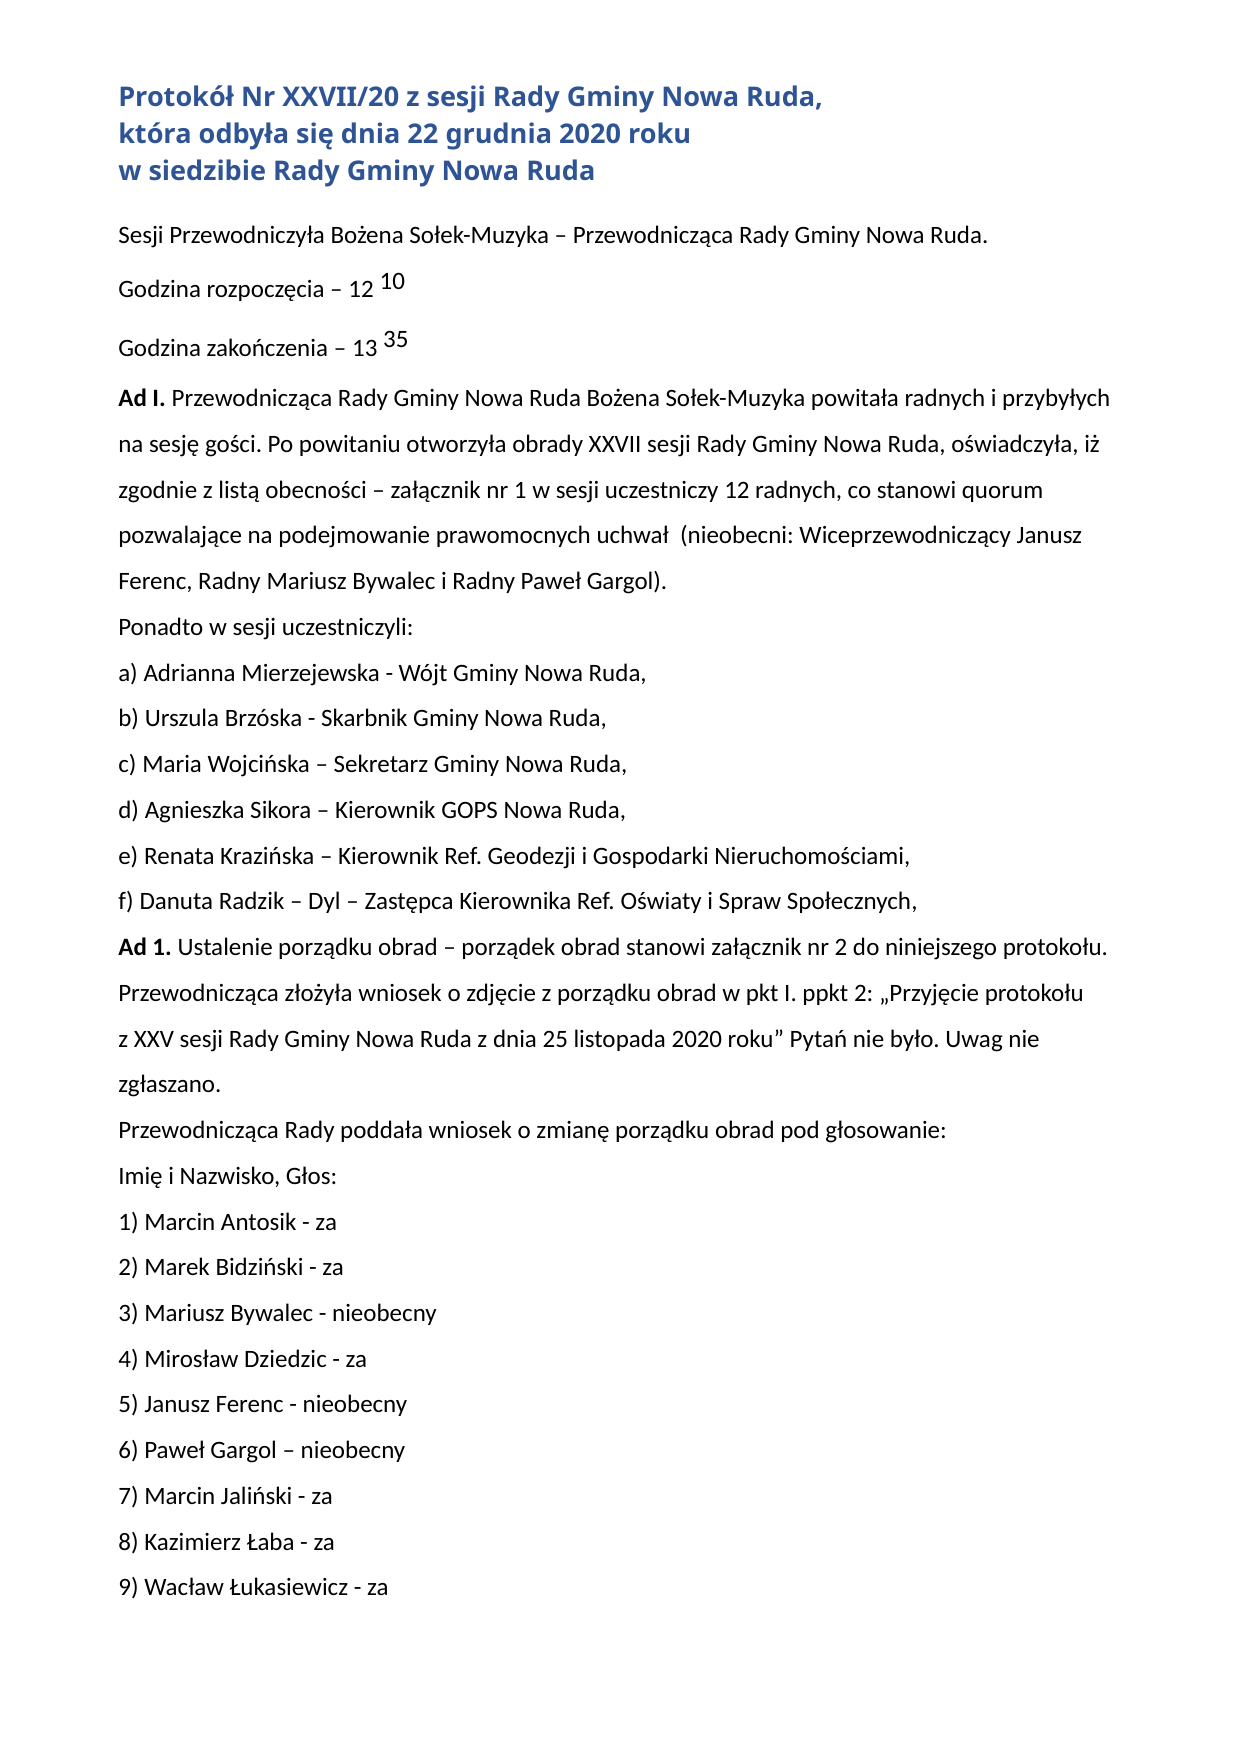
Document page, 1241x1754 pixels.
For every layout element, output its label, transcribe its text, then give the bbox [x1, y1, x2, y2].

list Maria Wojcińska – Sekretarz Gminy Nowa Ruda, [118, 748, 1122, 779]
list Marcin Jaliński - za [118, 1480, 1122, 1511]
list Marek Bidziński - za [118, 1251, 1122, 1282]
list Paweł Gargol – nieobecny [118, 1434, 1122, 1465]
text Sesji Przewodniczyła Bożena Sołek-Muzyka – Przewodnicząca Rady Gminy Nowa Ruda. [118, 219, 1122, 249]
list Kazimierz Łaba - za [118, 1526, 1122, 1556]
list Renata Krazińska – Kierownik Ref. Geodezji i Gospodarki Nieruchomościami, [118, 840, 1122, 870]
text Godzina rozpoczęcia – 12 10 [118, 265, 1122, 304]
text Ad I. Przewodnicząca Rady Gminy Nowa Ruda Bożena Sołek-Muzyka powitała radnych i przybyłych na sesję gości. Po powitaniu otworzyła obrady XXVII sesji Rady Gminy Nowa Ruda, oświadczyła, iż zgodnie z listą obecności – załącznik nr 1 w sesji uczestniczy 12 radnych, co stanowi quorum pozwalające na podejmowanie prawomocnych uchwał (nieobecni: Wiceprzewodniczący Janusz Ferenc, Radny Mariusz Bywalec i Radny Paweł Gargol). Ponadto w sesji uczestniczyli: [118, 382, 1122, 642]
list Agnieszka Sikora – Kierownik GOPS Nowa Ruda, [118, 794, 1122, 824]
text Imię i Nazwisko, Głos: [118, 1160, 1122, 1190]
list Marcin Antosik - za [118, 1206, 1122, 1236]
text Godzina zakończenia – 13 35 [118, 324, 1122, 363]
text Ad 1. Ustalenie porządku obrad – porządek obrad stanowi załącznik nr 2 do niniejszego protokołu. Przewodnicząca złożyła wniosek o zdjęcie z porządku obrad w pkt I. ppkt 2: „Przyjęcie protokołu z XXV sesji Rady Gminy Nowa Ruda z dnia 25 listopada 2020 roku” Pytań nie było. Uwag nie zgłaszano. Przewodnicząca Rady poddała wniosek o zmianę porządku obrad pod głosowanie: [118, 931, 1122, 1145]
subtitle Protokół Nr XXVII/20 z sesji Rady Gminy Nowa Ruda, która odbyła się dnia 22 grudnia 2020 roku w siedzibie Rady Gminy Nowa Ruda [118, 78, 1122, 188]
list Urszula Brzóska - Skarbnik Gminy Nowa Ruda, [118, 703, 1122, 733]
list Mariusz Bywalec - nieobecny [118, 1297, 1122, 1328]
list Mirosław Dziedzic - za [118, 1343, 1122, 1373]
list Danuta Radzik – Dyl – Zastępca Kierownika Ref. Oświaty i Spraw Społecznych, [118, 886, 1122, 916]
list Adrianna Mierzejewska - Wójt Gminy Nowa Ruda, [118, 657, 1122, 687]
list Wacław Łukasiewicz - za [118, 1571, 1122, 1602]
list Janusz Ferenc - nieobecny [118, 1388, 1122, 1419]
